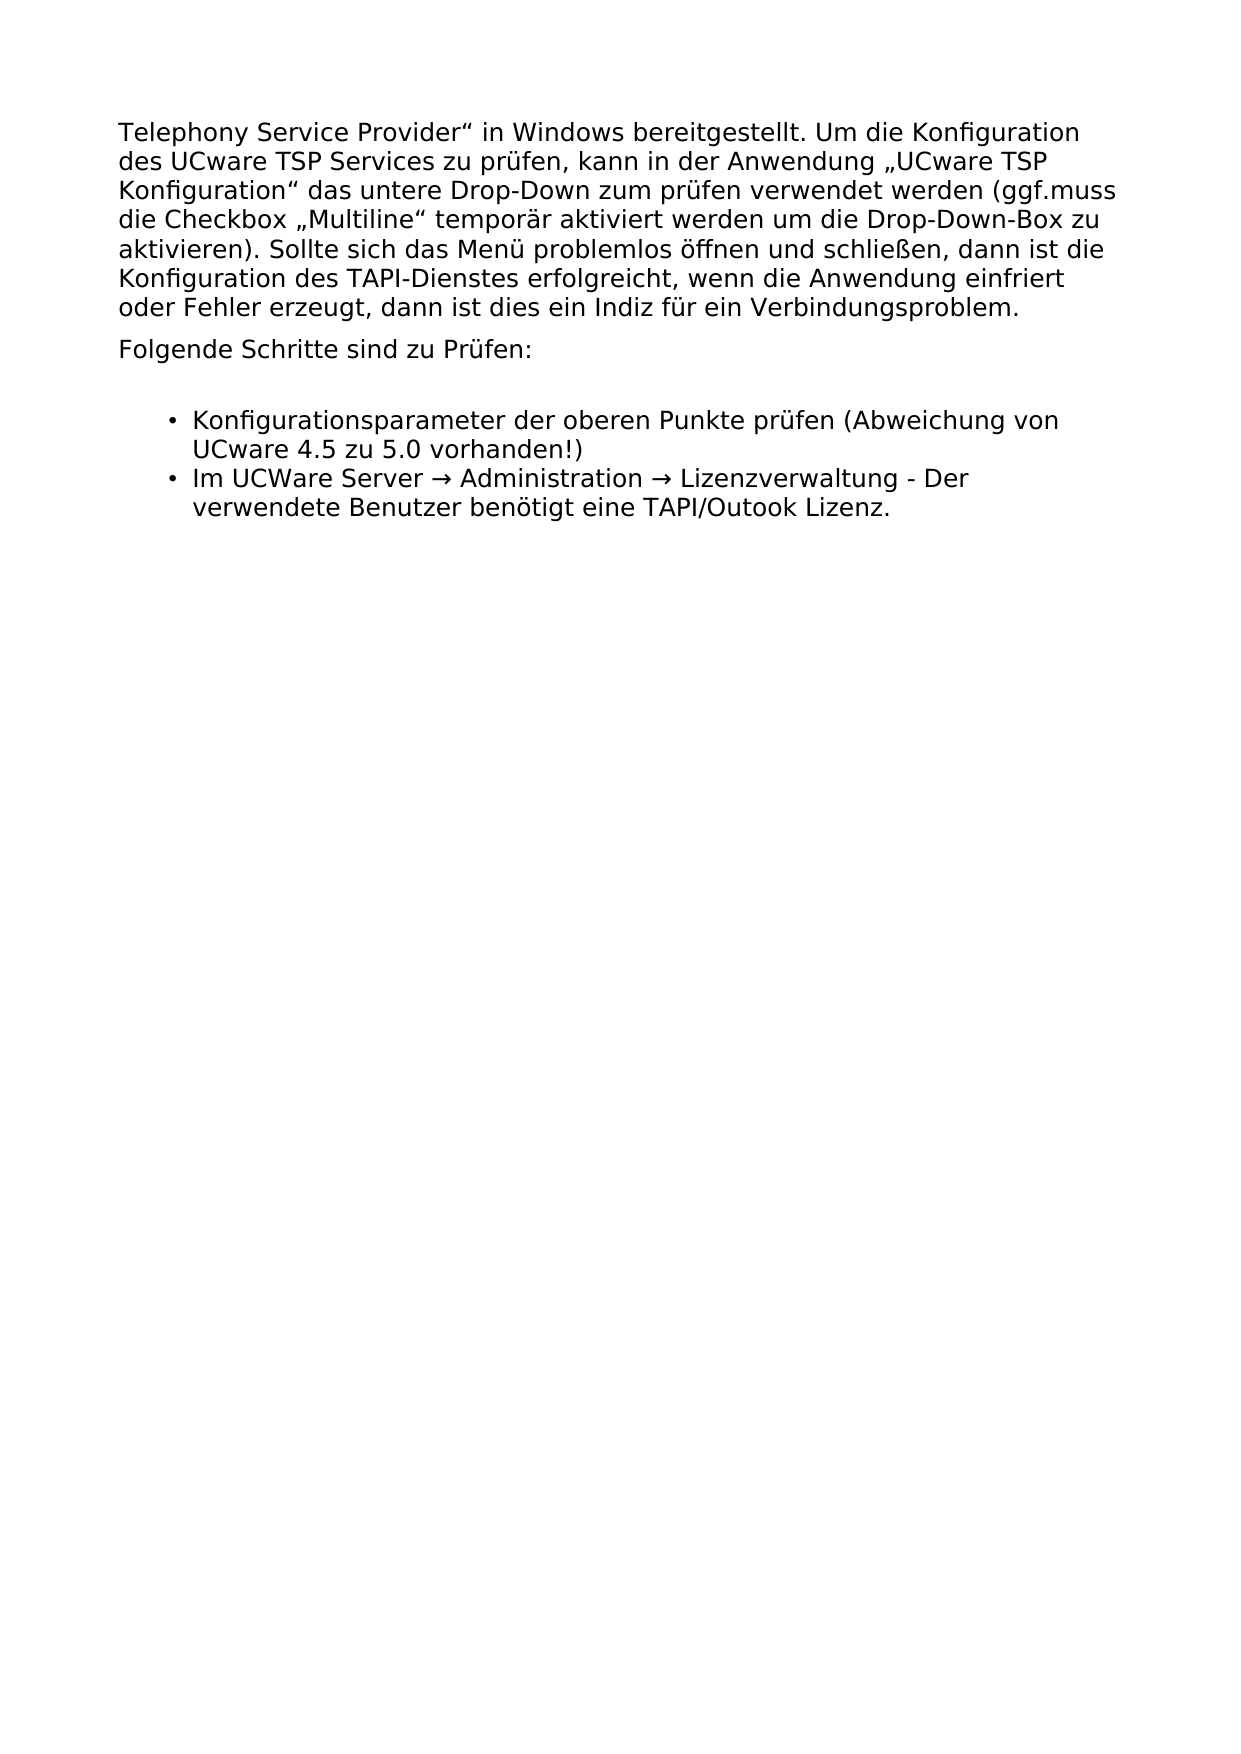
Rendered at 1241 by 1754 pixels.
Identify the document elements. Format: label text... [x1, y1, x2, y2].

list Im UCWare Server → Administration → Lizenzverwaltung - Der verwendete Benutzer benötigt eine TAPI/Outook Lizenz. [177, 464, 1122, 523]
text Folgende Schritte sind zu Prüfen: [118, 335, 1122, 364]
list Konfigurationsparameter der oberen Punkte prüfen (Abweichung von UCware 4.5 zu 5.0 vorhanden!) [177, 406, 1122, 464]
text Telephony Service Provider“ in Windows bereitgestellt. Um die Konfiguration des UCware TSP Services zu prüfen, kann in der Anwendung „UCware TSP Konfiguration“ das untere Drop-Down zum prüfen verwendet werden (ggf.muss die Checkbox „Multiline“ temporär aktiviert werden um die Drop-Down-Box zu aktivieren). Sollte sich das Menü problemlos öffnen und schließen, dann ist die Konfiguration des TAPI-Dienstes erfolgreicht, wenn die Anwendung einfriert oder Fehler erzeugt, dann ist dies ein Indiz für ein Verbindungsproblem. [118, 118, 1122, 322]
